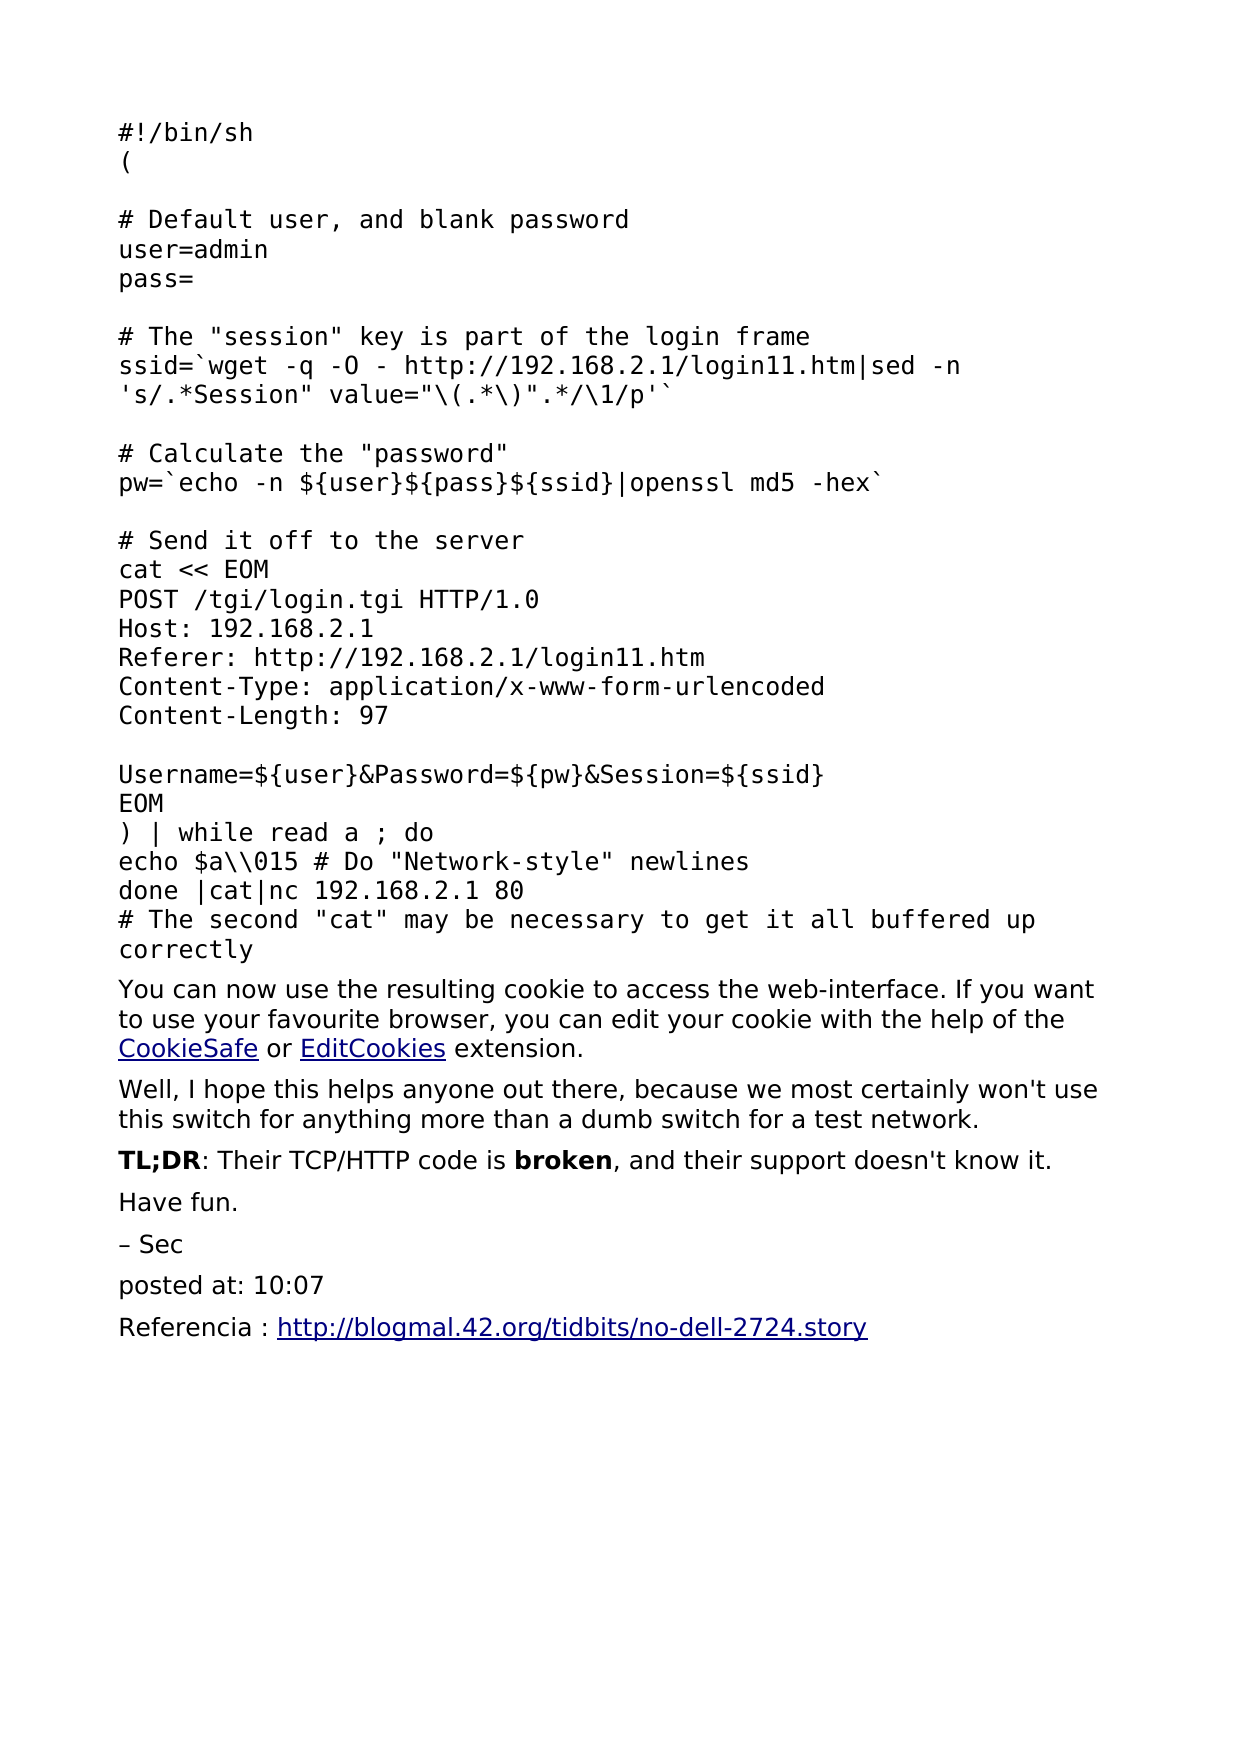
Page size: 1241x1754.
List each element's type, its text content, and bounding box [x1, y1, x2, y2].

text #!/bin/sh ( # Default user, and blank password user=admin pass= # The "session" key is part of the login frame ssid=`wget -q -O - http://192.168.2.1/login11.htm|sed -n 's/.*Session" value="\(.*\)".*/\1/p'` # Calculate the "password" pw=`echo -n ${user}${pass}${ssid}|openssl md5 -hex` # Send it off to the server cat << EOM POST /tgi/login.tgi HTTP/1.0 Host: 192.168.2.1 Referer: http://192.168.2.1/login11.htm Content-Type: application/x-www-form-urlencoded Content-Length: 97 Username=${user}&Password=${pw}&Session=${ssid} EOM ) | while read a ; do echo $a\\015 # Do "Network-style" newlines done |cat|nc 192.168.2.1 80 # The second "cat" may be necessary to get it all buffered up correctly [118, 118, 1122, 964]
text Have fun. [118, 1188, 1122, 1217]
text posted at: 10:07 [118, 1272, 1122, 1301]
text You can now use the resulting cookie to access the web-interface. If you want to use your favourite browser, you can edit your cookie with the help of the CookieSafe or EditCookies extension. [118, 976, 1122, 1063]
text Referencia : http://blogmal.42.org/tidbits/no-dell-2724.story [118, 1313, 1122, 1342]
text Well, I hope this helps anyone out there, because we most certainly won't use this switch for anything more than a dumb switch for a test network. [118, 1076, 1122, 1134]
text – Sec [118, 1230, 1122, 1259]
text TL;DR: Their TCP/HTTP code is broken, and their support doesn't know it. [118, 1147, 1122, 1176]
